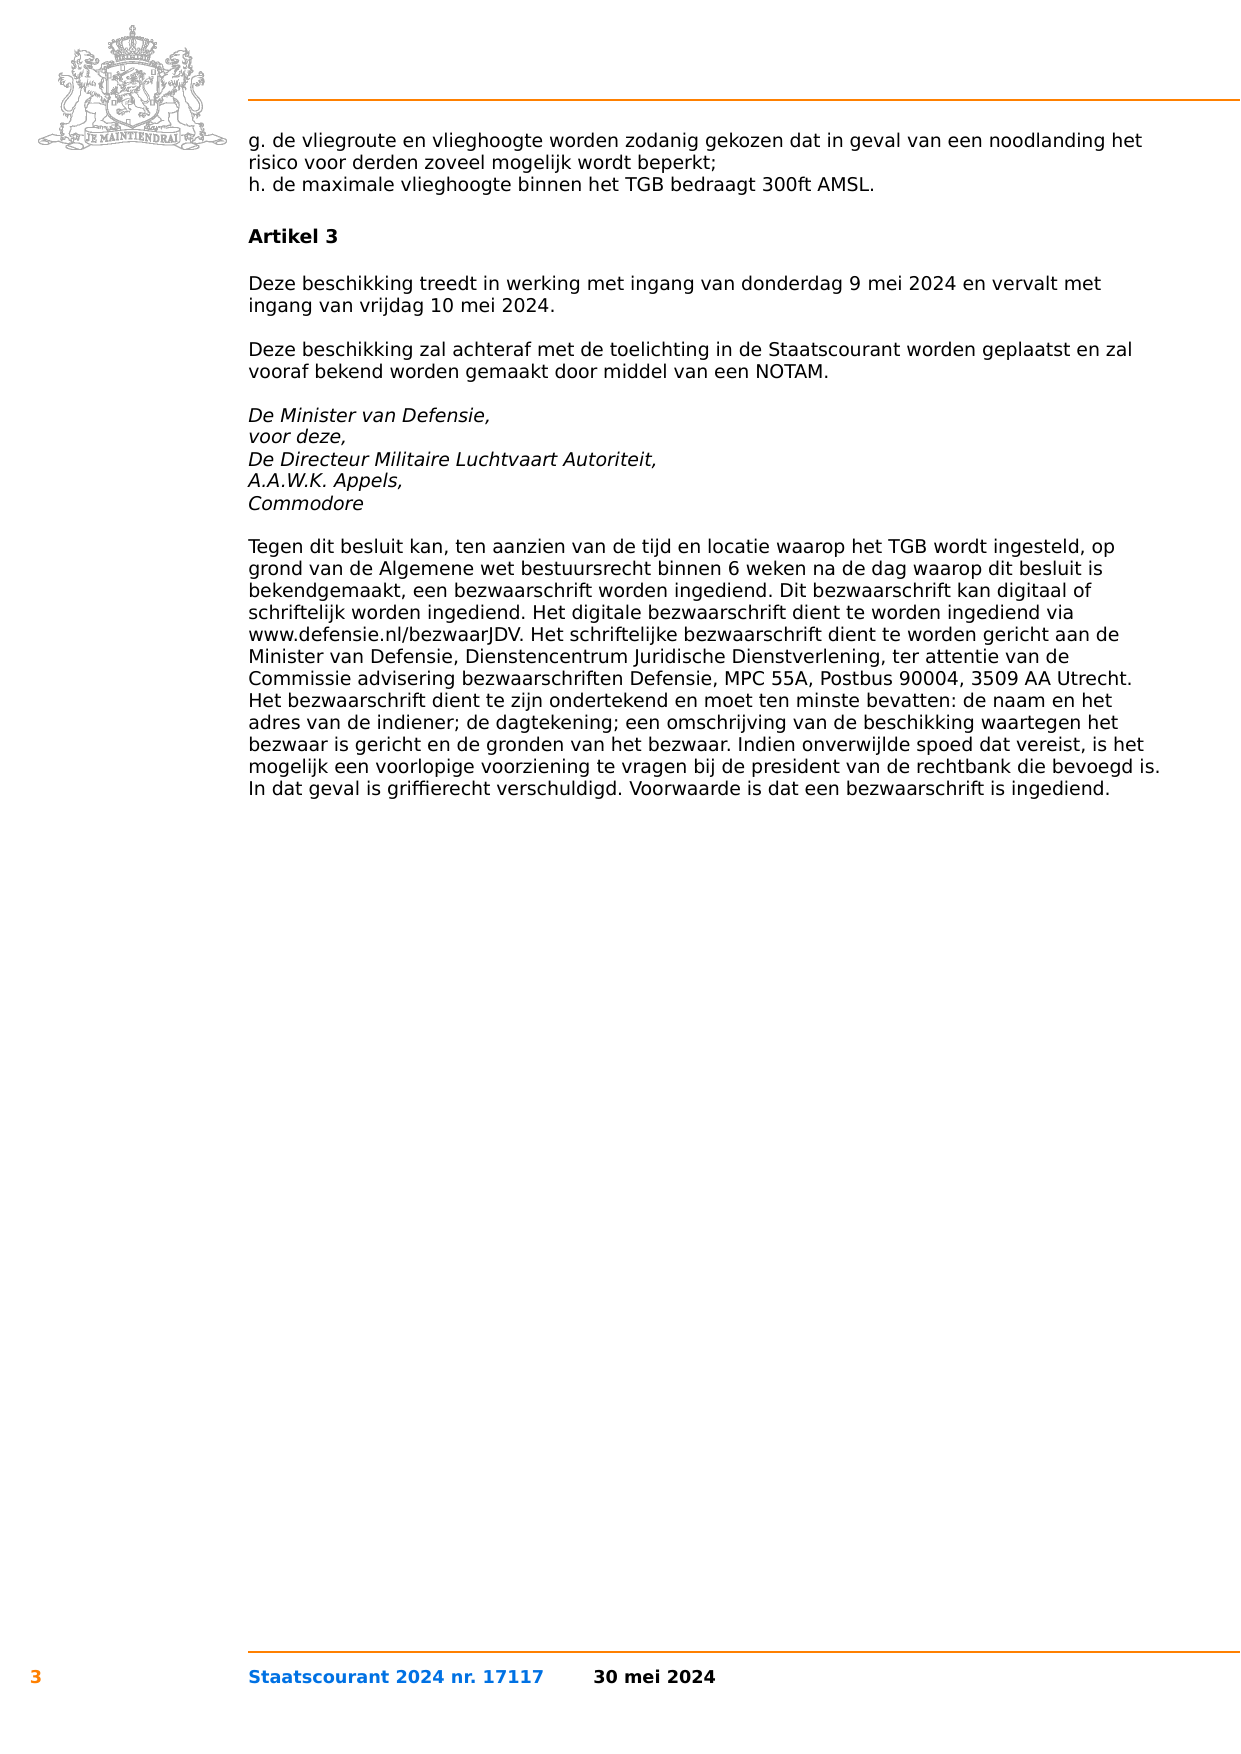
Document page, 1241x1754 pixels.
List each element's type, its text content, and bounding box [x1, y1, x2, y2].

text De Minister van Defensie, voor deze, De Directeur Militaire Luchtvaart Autoriteit, A.A.W.K. Appels, Commodore [248, 404, 1163, 514]
picture [38, 25, 227, 150]
text h. de maximale vlieghoogte binnen het TGB bedraagt 300ft AMSL. [248, 174, 1163, 196]
text Deze beschikking treedt in werking met ingang van donderdag 9 mei 2024 en vervalt met ingang van vrijdag 10 mei 2024. [248, 273, 1163, 317]
text Tegen dit besluit kan, ten aanzien van de tijd en locatie waarop het TGB wordt ingesteld, op grond van de Algemene wet bestuursrecht binnen 6 weken na de dag waarop dit besluit is bekendgemaakt, een bezwaarschrift worden ingediend. Dit bezwaarschrift kan digitaal of schriftelijk worden ingediend. Het digitale bezwaarschrift dient te worden ingediend via www.defensie.nl/bezwaarJDV. Het schriftelijke bezwaarschrift dient te worden gericht aan de Minister van Defensie, Dienstencentrum Juridische Dienstverlening, ter attentie van de Commissie advisering bezwaarschriften Defensie, MPC 55A, Postbus 90004, 3509 AA Utrecht. Het bezwaarschrift dient te zijn ondertekend en moet ten minste bevatten: de naam en het adres van de indiener; de dagtekening; een omschrijving van de beschikking waartegen het bezwaar is gericht en de gronden van het bezwaar. Indien onverwijlde spoed dat vereist, is het mogelijk een voorlopige voorziening te vragen bij de president van de rechtbank die bevoegd is. In dat geval is griffierecht verschuldigd. Voorwaarde is dat een bezwaarschrift is ingediend. [248, 536, 1163, 800]
text Deze beschikking zal achteraf met de toelichting in de Staatscourant worden geplaatst en zal vooraf bekend worden gemaakt door middel van een NOTAM. [248, 339, 1163, 383]
subtitle Artikel 3 [248, 226, 1163, 248]
text g. de vliegroute en vlieghoogte worden zodanig gekozen dat in geval van een noodlanding het risico voor derden zoveel mogelijk wordt beperkt; [248, 130, 1163, 174]
